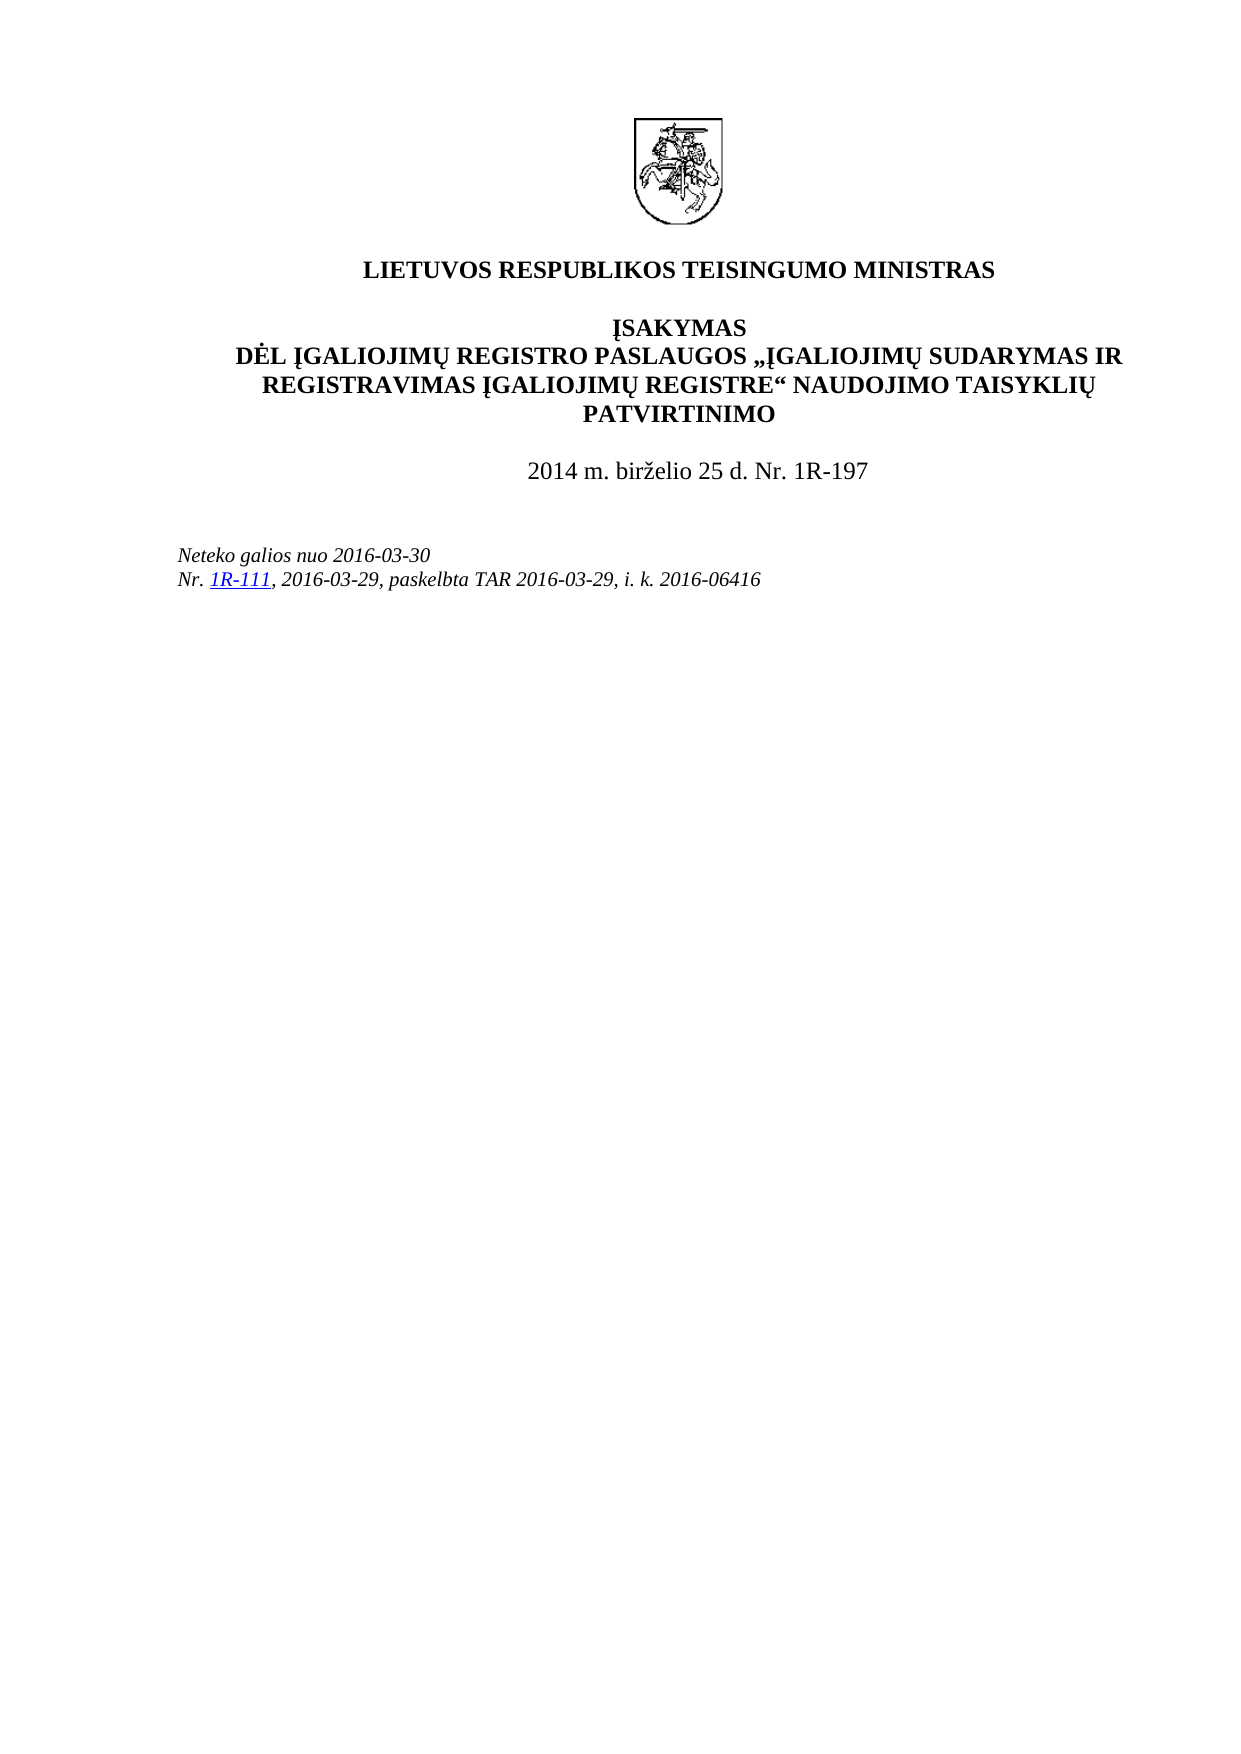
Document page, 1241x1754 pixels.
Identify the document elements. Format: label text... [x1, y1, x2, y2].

text 2014 m. birželio 25 d. Nr. 1R-197 [215, 456, 1181, 485]
text LIETUVOS RESPUBLIKOS TEISINGUMO MINISTRAS [177, 255, 1181, 284]
text Neteko galios nuo 2016-03-30 [177, 543, 1181, 567]
text DĖL ĮGALIOJIMŲ REGISTRO PASLAUGOS „ĮGALIOJIMŲ SUDARYMAS IR REGISTRAVIMAS ĮGALIOJIMŲ REGISTRE“ NAUDOJIMO TAISYKLIŲ PATVIRTINIMO [177, 341, 1181, 428]
text Nr. 1R-111, 2016-03-29, paskelbta TAR 2016-03-29, i. k. 2016-06416 [177, 567, 1181, 591]
text ĮSAKYMAS [177, 313, 1181, 341]
